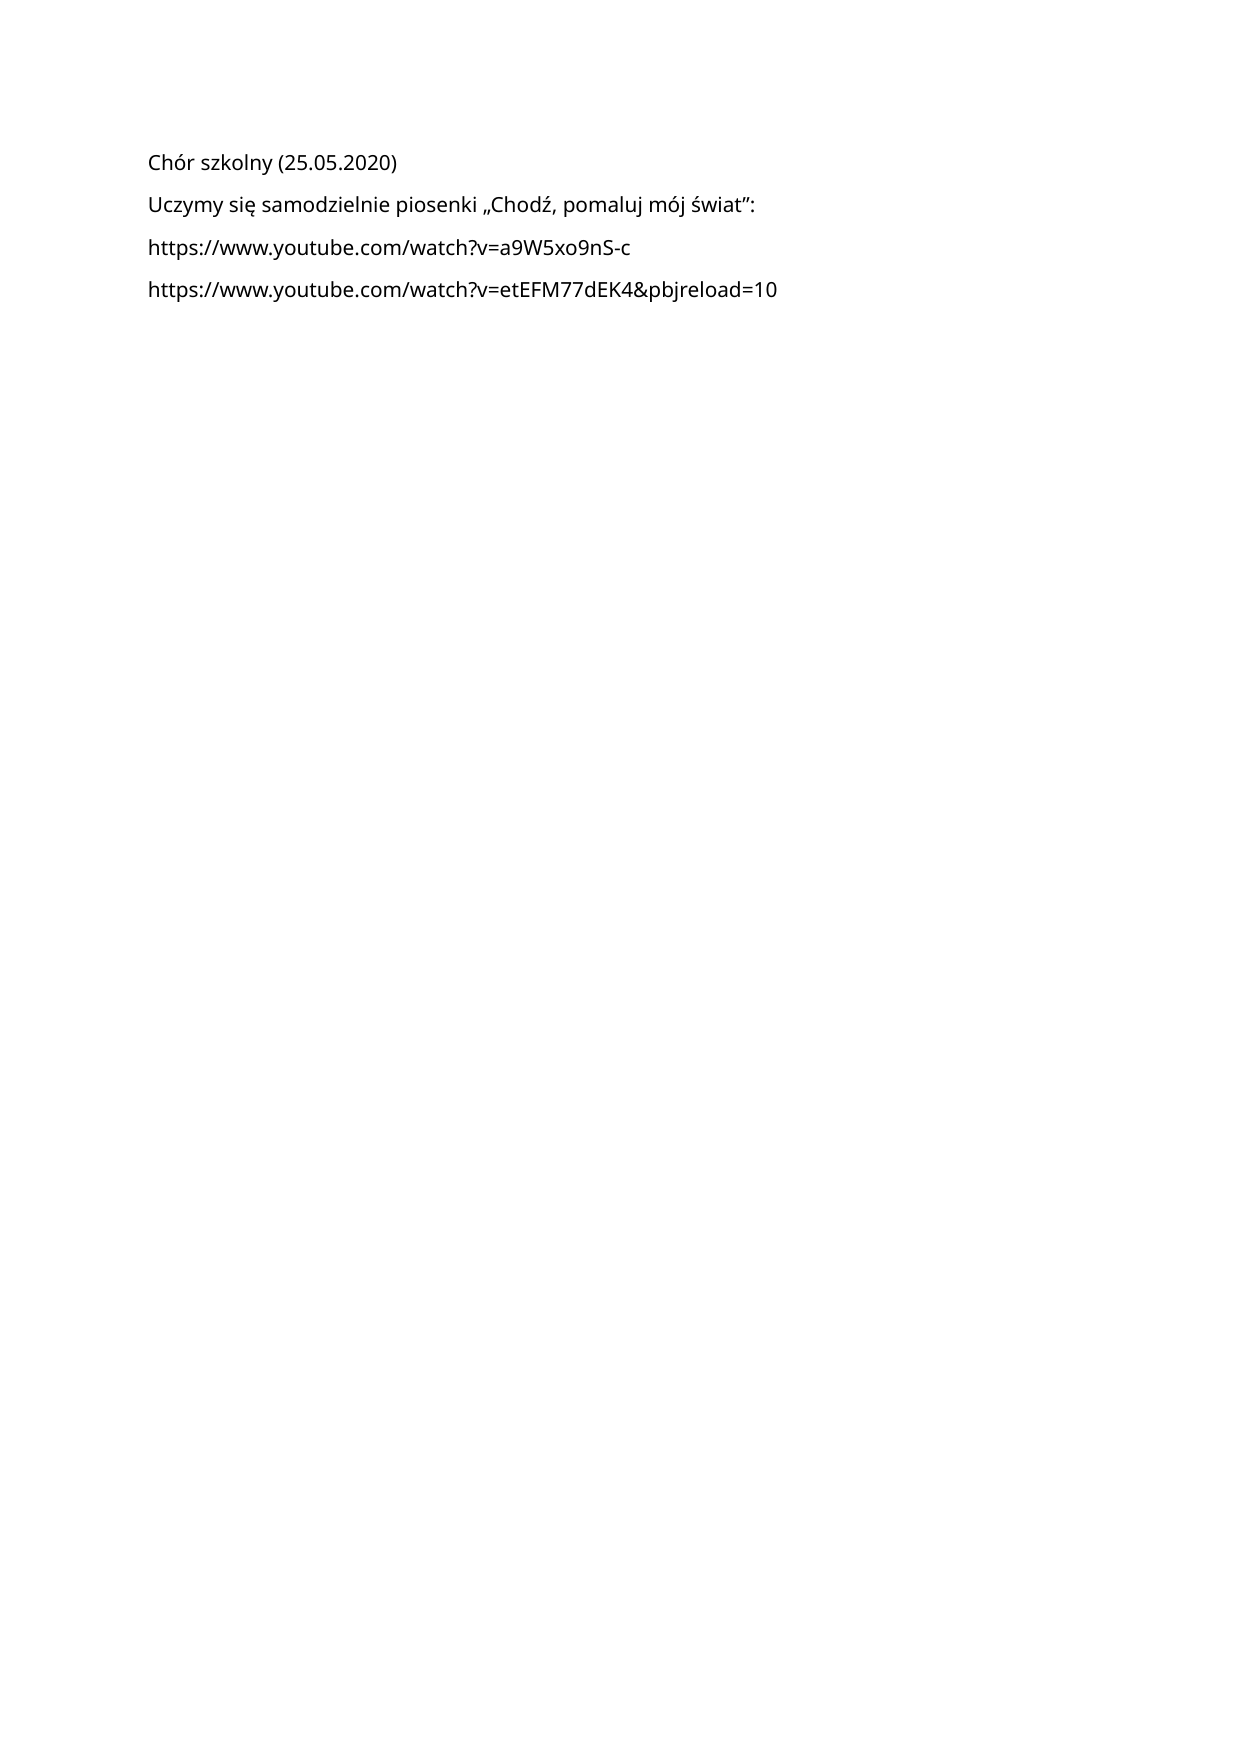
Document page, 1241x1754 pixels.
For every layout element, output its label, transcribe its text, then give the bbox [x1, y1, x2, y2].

text https://www.youtube.com/watch?v=a9W5xo9nS-c [148, 233, 1093, 261]
text https://www.youtube.com/watch?v=etEFM77dEK4&pbjreload=10 [148, 275, 1093, 304]
text Uczymy się samodzielnie piosenki „Chodź, pomaluj mój świat”: [148, 190, 1093, 219]
text Chór szkolny (25.05.2020) [148, 148, 1093, 176]
